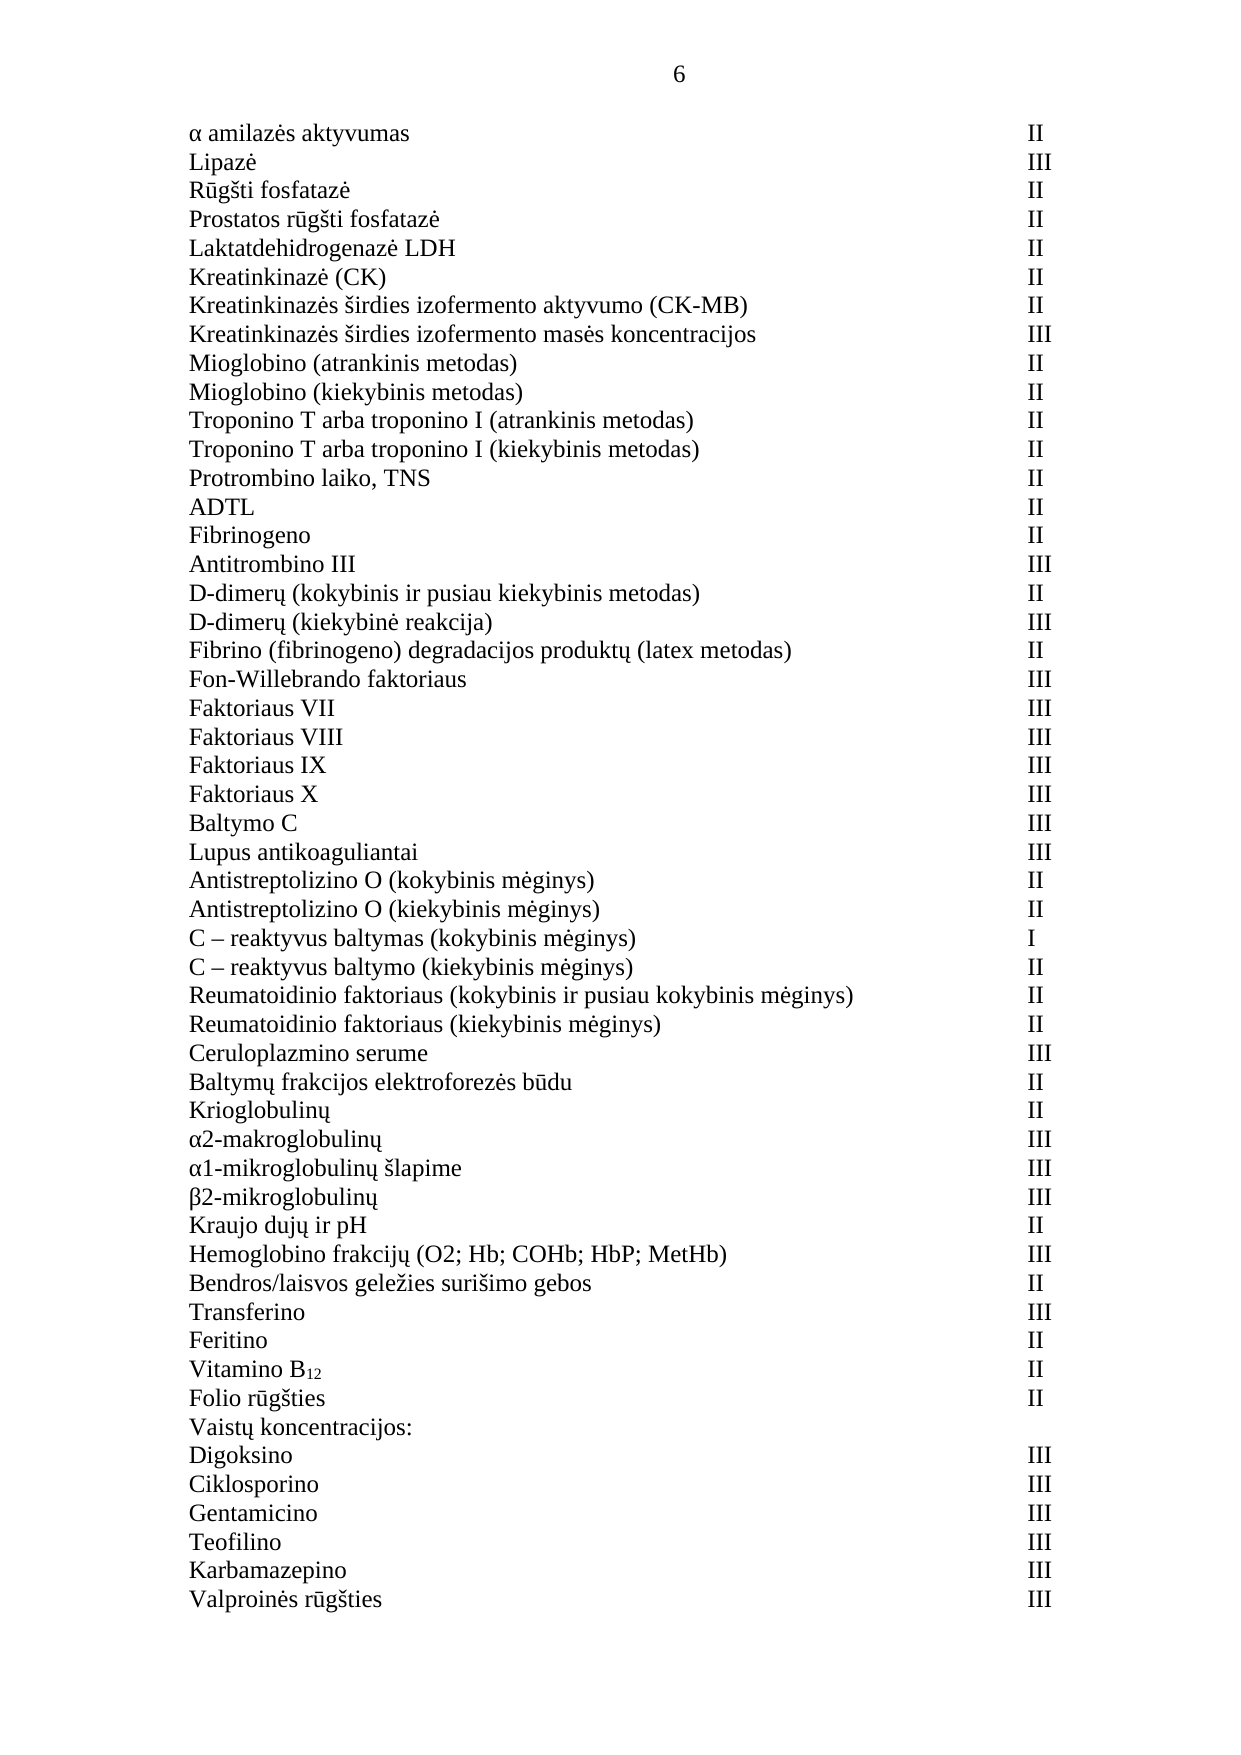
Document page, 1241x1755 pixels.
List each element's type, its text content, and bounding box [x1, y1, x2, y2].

table_cell II [1016, 1268, 1181, 1297]
table_cell III [1016, 1441, 1181, 1469]
table_cell Troponino T arba troponino I (atrankinis metodas) [177, 406, 1016, 434]
table_cell Mioglobino (atrankinis metodas) [177, 348, 1016, 377]
table_cell I [1016, 923, 1181, 952]
table_cell III [1016, 693, 1181, 722]
table_cell III [1016, 1124, 1181, 1153]
table_cell Bendros/laisvos geležies surišimo gebos [177, 1268, 1016, 1297]
table_cell Digoksino [177, 1441, 1016, 1469]
table_cell Folio rūgšties [177, 1383, 1016, 1412]
table_cell II [1016, 636, 1181, 664]
table_cell Fon-Willebrando faktoriaus [177, 664, 1016, 693]
table_cell Fibrino (fibrinogeno) degradacijos produktų (latex metodas) [177, 636, 1016, 664]
table_cell Kreatinkinazės širdies izofermento masės koncentracijos [177, 319, 1016, 348]
table_cell II [1016, 981, 1181, 1009]
table_cell III [1016, 607, 1181, 636]
table_cell D-dimerų (kokybinis ir pusiau kiekybinis metodas) [177, 578, 1016, 607]
table_cell Ceruloplazmino serume [177, 1038, 1016, 1067]
table_cell III [1016, 147, 1181, 176]
table_cell Antistreptolizino O (kiekybinis mėginys) [177, 894, 1016, 923]
table_cell Faktoriaus VII [177, 693, 1016, 722]
table_cell [1016, 1412, 1181, 1441]
table_cell Prostatos rūgšti fosfatazė [177, 204, 1016, 233]
table_cell C – reaktyvus baltymas (kokybinis mėginys) [177, 923, 1016, 952]
table_cell Faktoriaus VIII [177, 722, 1016, 751]
table_cell Vitamino B12 [177, 1354, 1016, 1383]
table_cell II [1016, 406, 1181, 434]
table_cell Reumatoidinio faktoriaus (kokybinis ir pusiau kokybinis mėginys) [177, 981, 1016, 1009]
table_cell III [1016, 1038, 1181, 1067]
table_cell II [1016, 578, 1181, 607]
table_cell III [1016, 837, 1181, 866]
table_cell II [1016, 492, 1181, 521]
table_cell Lipazė [177, 147, 1016, 176]
table_cell C – reaktyvus baltymo (kiekybinis mėginys) [177, 952, 1016, 981]
table_cell III [1016, 1182, 1181, 1211]
table_cell II [1016, 118, 1181, 147]
table_cell II [1016, 262, 1181, 291]
table_cell II [1016, 894, 1181, 923]
table_cell II [1016, 1009, 1181, 1038]
table_cell III [1016, 664, 1181, 693]
table_cell II [1016, 434, 1181, 463]
table_cell II [1016, 176, 1181, 204]
table_cell III [1016, 1527, 1181, 1556]
table_cell Kreatinkinazės širdies izofermento aktyvumo (CK-MB) [177, 291, 1016, 319]
table_cell Protrombino laiko, TNS [177, 463, 1016, 492]
table_cell III [1016, 1153, 1181, 1182]
table_cell Kraujo dujų ir pH [177, 1211, 1016, 1239]
table_cell Teofilino [177, 1527, 1016, 1556]
table_cell II [1016, 1067, 1181, 1096]
table_cell II [1016, 521, 1181, 549]
table_cell Troponino T arba troponino I (kiekybinis metodas) [177, 434, 1016, 463]
table_cell II [1016, 952, 1181, 981]
table_cell Laktatdehidrogenazė LDH [177, 233, 1016, 262]
table_cell Feritino [177, 1326, 1016, 1354]
table_cell III [1016, 751, 1181, 779]
table_cell II [1016, 1211, 1181, 1239]
table_cell III [1016, 1297, 1181, 1326]
table_cell Faktoriaus IX [177, 751, 1016, 779]
table_cell II [1016, 348, 1181, 377]
table_cell α1-mikroglobulinų šlapime [177, 1153, 1016, 1182]
table_cell Krioglobulinų [177, 1096, 1016, 1124]
table_cell III [1016, 1584, 1181, 1613]
table_cell Baltymo C [177, 808, 1016, 837]
table_cell III [1016, 722, 1181, 751]
table_cell III [1016, 1556, 1181, 1584]
table_cell Karbamazepino [177, 1556, 1016, 1584]
table_cell Faktoriaus X [177, 779, 1016, 808]
table_cell III [1016, 1239, 1181, 1268]
table_cell Reumatoidinio faktoriaus (kiekybinis mėginys) [177, 1009, 1016, 1038]
table_cell Fibrinogeno [177, 521, 1016, 549]
table_cell II [1016, 377, 1181, 406]
table_cell Baltymų frakcijos elektroforezės būdu [177, 1067, 1016, 1096]
table_cell II [1016, 291, 1181, 319]
table_cell ADTL [177, 492, 1016, 521]
table_cell D-dimerų (kiekybinė reakcija) [177, 607, 1016, 636]
table_cell III [1016, 549, 1181, 578]
table_cell Ciklosporino [177, 1469, 1016, 1498]
table_cell β2-mikroglobulinų [177, 1182, 1016, 1211]
table_cell II [1016, 1354, 1181, 1383]
table_cell Rūgšti fosfatazė [177, 176, 1016, 204]
table_cell Antitrombino III [177, 549, 1016, 578]
table_cell III [1016, 319, 1181, 348]
table_cell Antistreptolizino O (kokybinis mėginys) [177, 866, 1016, 894]
table_cell II [1016, 204, 1181, 233]
table_cell III [1016, 1498, 1181, 1527]
table_cell II [1016, 233, 1181, 262]
table_cell III [1016, 808, 1181, 837]
table_cell II [1016, 1326, 1181, 1354]
table_cell Kreatinkinazė (CK) [177, 262, 1016, 291]
table_cell Hemoglobino frakcijų (O2; Hb; COHb; HbP; MetHb) [177, 1239, 1016, 1268]
table_cell II [1016, 1096, 1181, 1124]
table_cell α2-makroglobulinų [177, 1124, 1016, 1153]
table_cell Gentamicino [177, 1498, 1016, 1527]
table_cell Valproinės rūgšties [177, 1584, 1016, 1613]
table_cell Lupus antikoaguliantai [177, 837, 1016, 866]
table_cell Transferino [177, 1297, 1016, 1326]
table_cell III [1016, 779, 1181, 808]
table_cell II [1016, 1383, 1181, 1412]
table_cell II [1016, 866, 1181, 894]
table_cell Vaistų koncentracijos: [177, 1412, 1016, 1441]
table_cell III [1016, 1469, 1181, 1498]
table_cell II [1016, 463, 1181, 492]
table_cell Mioglobino (kiekybinis metodas) [177, 377, 1016, 406]
table_cell α amilazės aktyvumas [177, 118, 1016, 147]
